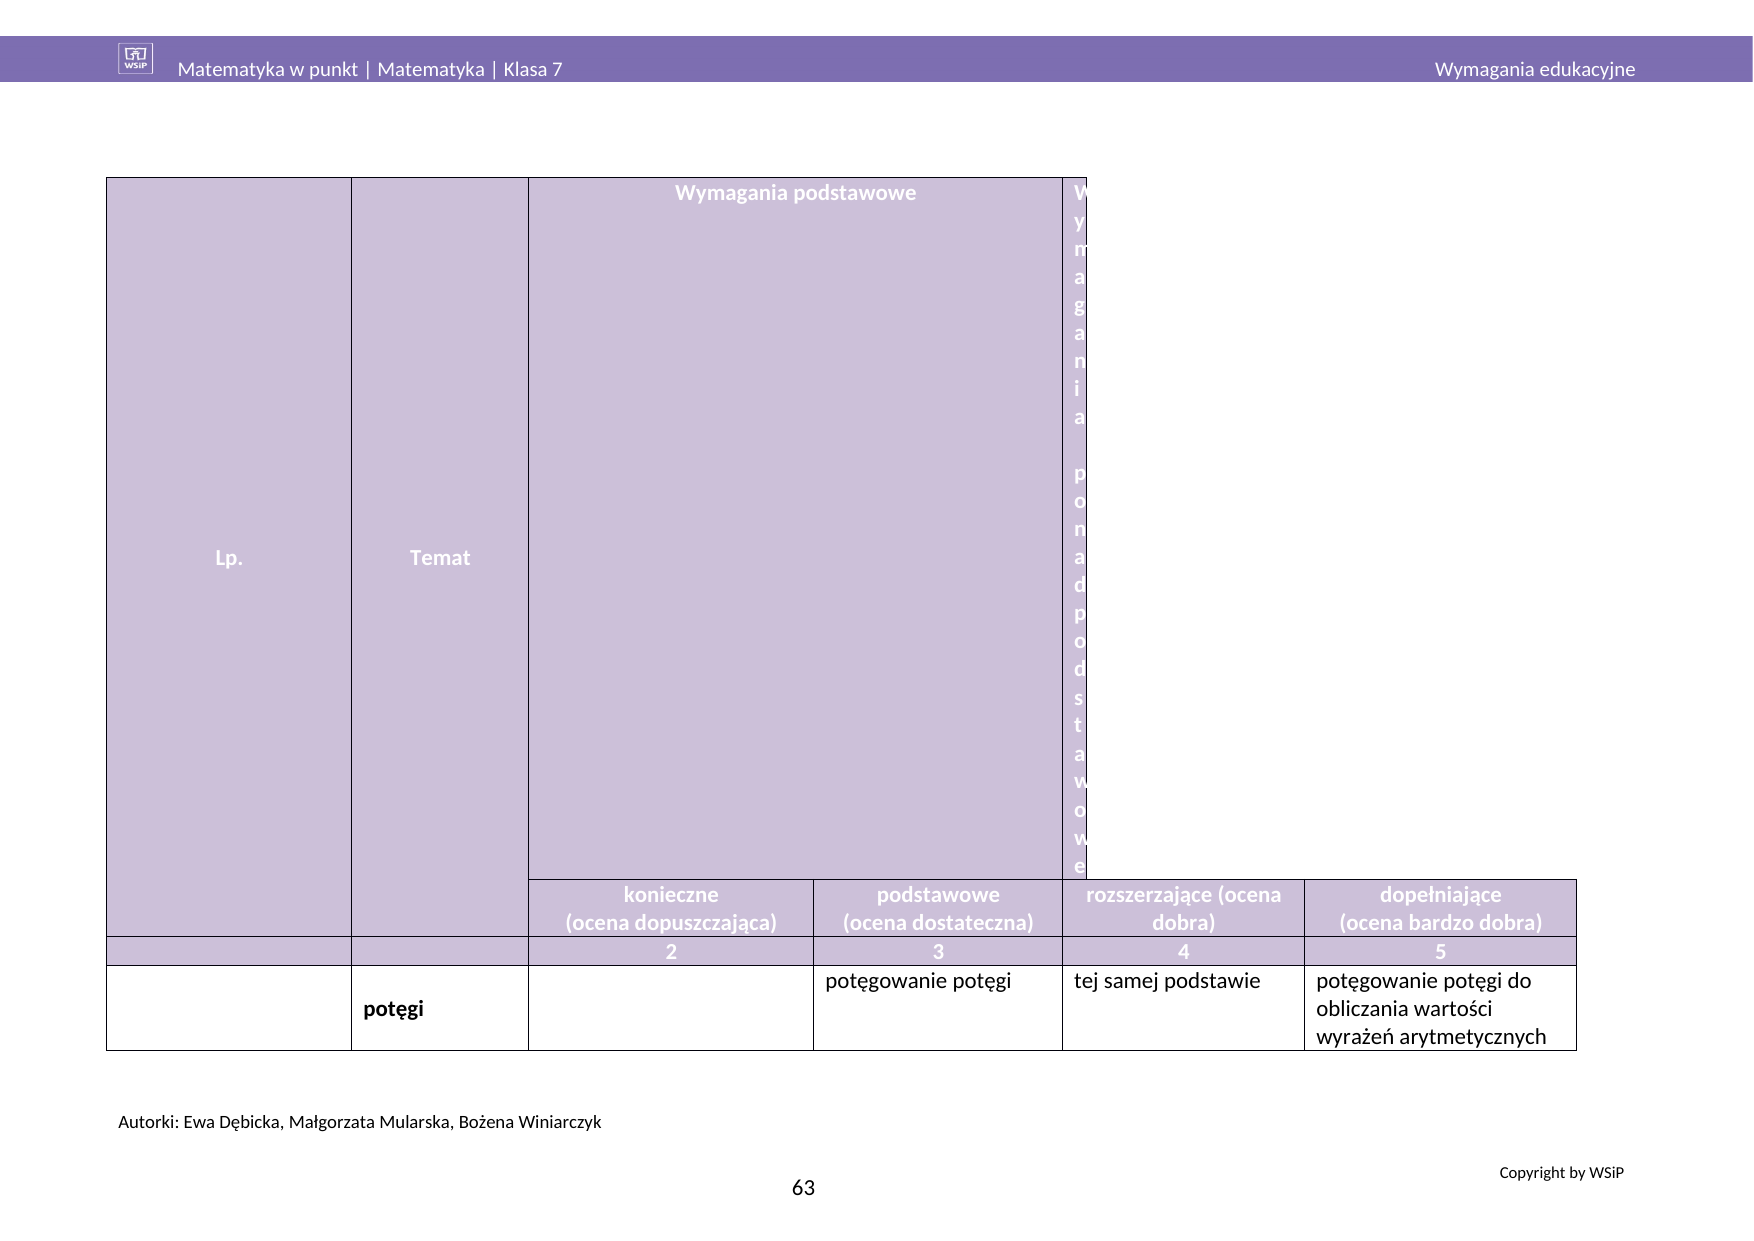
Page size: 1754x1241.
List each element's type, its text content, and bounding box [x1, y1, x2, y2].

table_cell 4 [1063, 937, 1304, 965]
table_cell potęgowanie potęgi do obliczania wartości wyrażeń arytmetycznych [1305, 966, 1576, 1050]
table_header Temat [352, 178, 528, 936]
picture [0, 36, 1753, 82]
table_cell [107, 937, 351, 965]
table_cell 3 [814, 937, 1062, 965]
table_cell [107, 966, 351, 1050]
table_cell podstawowe (ocena dostateczna) [814, 880, 1062, 936]
table_cell tej samej podstawie [1063, 966, 1304, 1050]
table_cell dopełniające (ocena bardzo dobra) [1305, 880, 1576, 936]
table_cell potęgowanie potęgi [814, 966, 1062, 1050]
table_header Lp. [107, 178, 351, 936]
table_header Wymagania ponadpodstawowe [1063, 178, 1086, 879]
table_cell potęgi [352, 966, 528, 1050]
table_cell [529, 966, 813, 1050]
table_header Wymagania podstawowe [529, 178, 1062, 879]
table_cell [352, 937, 528, 965]
table_cell 2 [529, 937, 813, 965]
table_cell rozszerzające (ocena dobra) [1063, 880, 1304, 936]
table_cell konieczne (ocena dopuszczająca) [529, 880, 813, 936]
table_cell 5 [1305, 937, 1576, 965]
